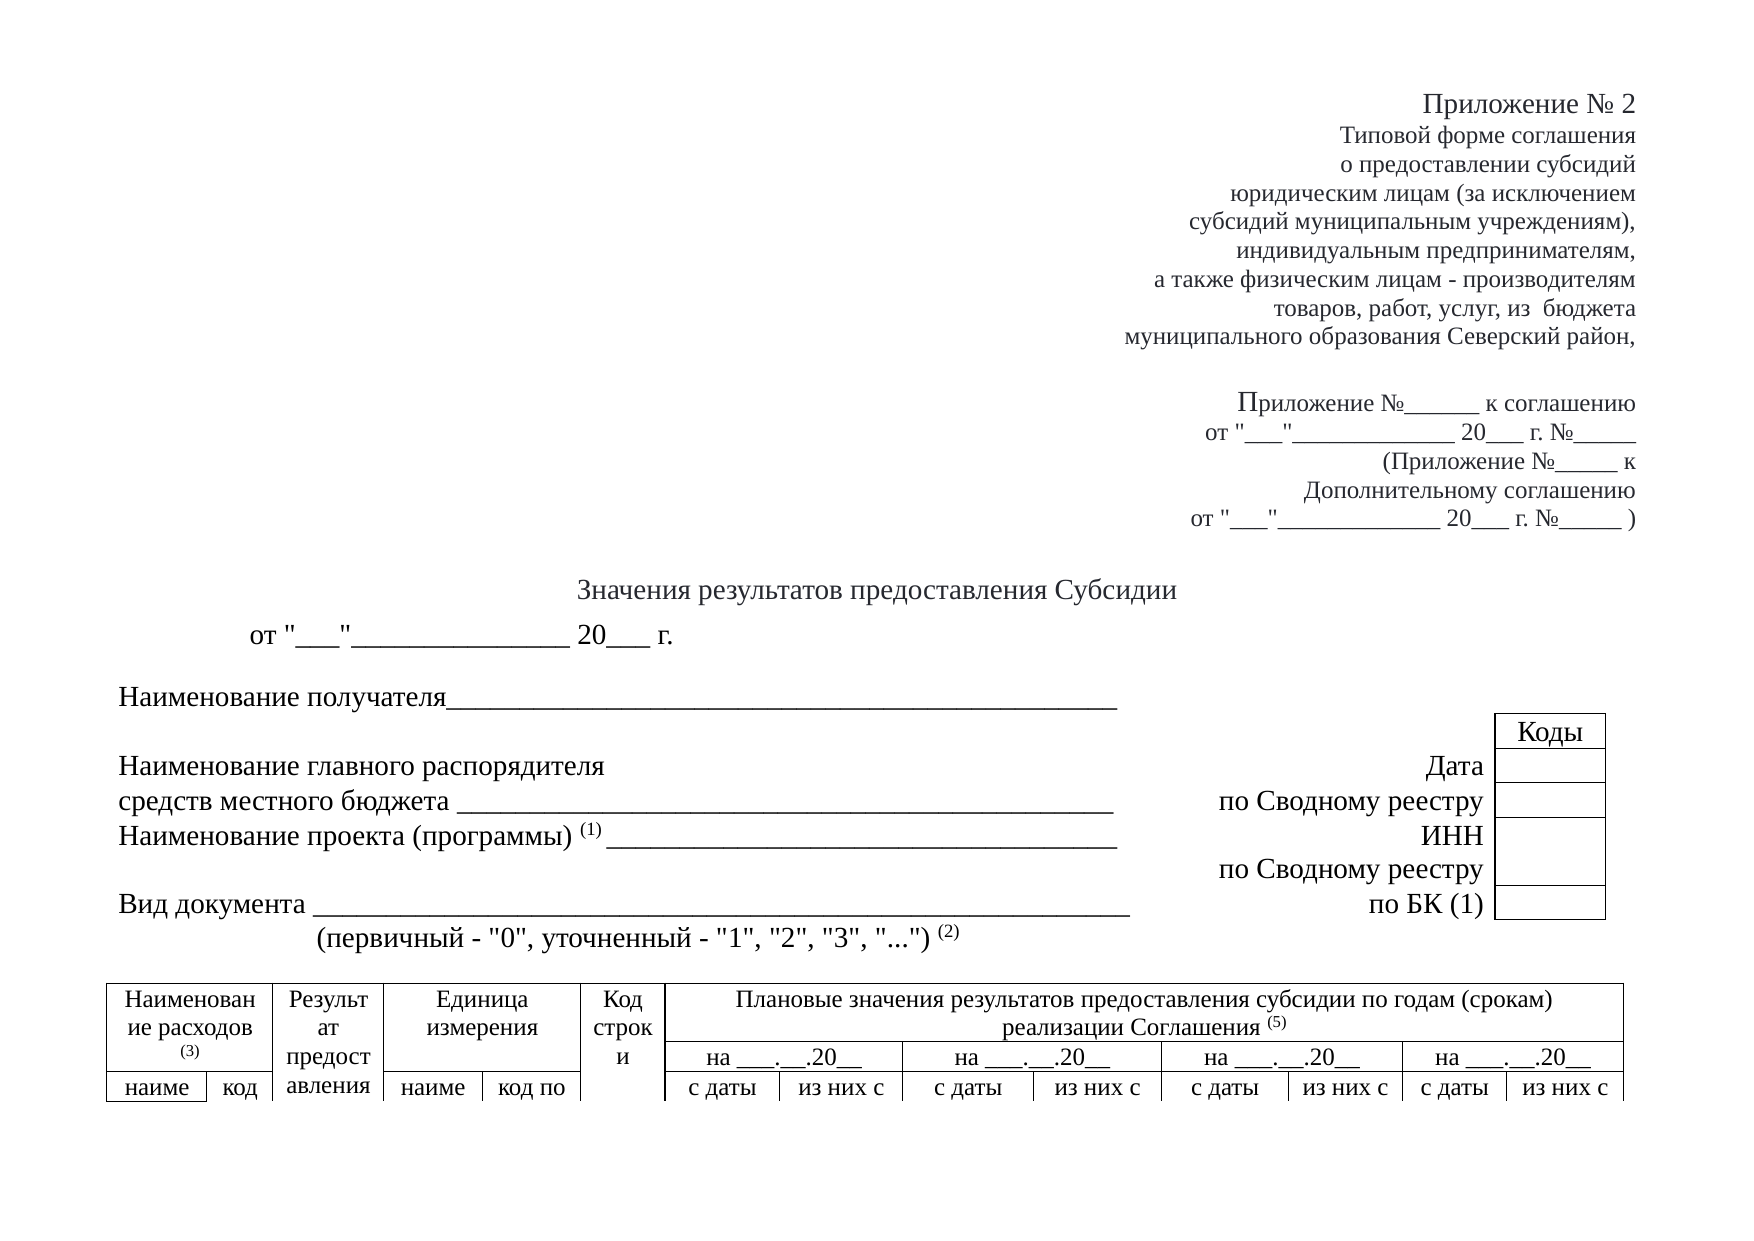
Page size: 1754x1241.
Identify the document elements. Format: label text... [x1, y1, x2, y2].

text субсидий муниципальным учреждениям), индивидуальным предпринимателям, а также физическим лицам - производителям товаров, работ, услуг, из бюджета [118, 206, 1636, 321]
text Приложение № 2 [118, 87, 1636, 120]
table_cell [1495, 920, 1605, 954]
table_cell из них с [1289, 1072, 1402, 1101]
table_cell с даты [1162, 1072, 1288, 1101]
table_cell на ___.__.20__ [1403, 1042, 1623, 1071]
table_cell с даты [666, 1072, 779, 1101]
table_cell (первичный - "0", уточненный - "1", "2", "3", "...") (2) [107, 919, 1169, 954]
table_cell с даты [903, 1072, 1033, 1101]
table_cell из них с [1507, 1072, 1623, 1101]
table_cell Вид документа ________________________________________________________ [107, 885, 1169, 919]
table_cell код [207, 1072, 272, 1101]
table_cell из них с [780, 1072, 902, 1101]
table_cell на ___.__.20__ [666, 1042, 902, 1071]
table_cell по БК (1) [1169, 885, 1494, 919]
text (Приложение №_____ к [118, 446, 1636, 475]
table_cell [107, 713, 1494, 747]
table_cell [1169, 919, 1495, 954]
table_cell по Сводному реестру [1169, 782, 1494, 817]
table_cell на ___.__.20__ [1162, 1042, 1402, 1071]
text Типовой форме соглашения о предоставлении субсидий юридическим лицам (за исключением [118, 120, 1636, 206]
table_header Наименование расходов (3) [107, 984, 272, 1071]
table_cell наиме [384, 1072, 482, 1101]
table_cell наиме [107, 1072, 206, 1101]
table_header Код строки [581, 984, 664, 1101]
table_cell [1496, 886, 1605, 919]
text от "___"_______________ 20___ г. [118, 617, 1636, 651]
table_cell с даты [1403, 1072, 1506, 1101]
table_header Наименование получателя______________________________________________ [107, 679, 1605, 713]
text муниципального образования Северский район, Приложение №______ к соглашению от "___"_____________ 20___ г. №_____ [118, 321, 1636, 446]
table_header Плановые значения результатов предоставления субсидии по годам (срокам) реализации Соглашения (5) [666, 984, 1623, 1041]
text Дополнительному соглашению от "___"_____________ 20___ г. №_____ ) [118, 475, 1636, 532]
subtitle Значения результатов предоставления Субсидии [118, 572, 1636, 606]
table_cell [1496, 749, 1605, 782]
table_cell ИНН по Сводному реестру [1169, 817, 1494, 885]
table_cell Коды [1496, 714, 1605, 747]
table_cell на ___.__.20__ [903, 1042, 1161, 1071]
table_cell [1496, 783, 1605, 817]
table_cell из них с [1034, 1072, 1161, 1101]
table_cell Наименование проекта (программы) (1) ___________________________________ [107, 817, 1169, 885]
table_header Результат предоставления [273, 984, 383, 1101]
table_cell [1496, 818, 1605, 885]
table_cell Дата [1169, 748, 1494, 782]
table_cell средств местного бюджета _____________________________________________ [107, 782, 1169, 817]
table_cell Наименование главного распорядителя [107, 748, 1169, 782]
table_cell код по [483, 1072, 580, 1101]
table_header Единица измерения [384, 984, 580, 1071]
